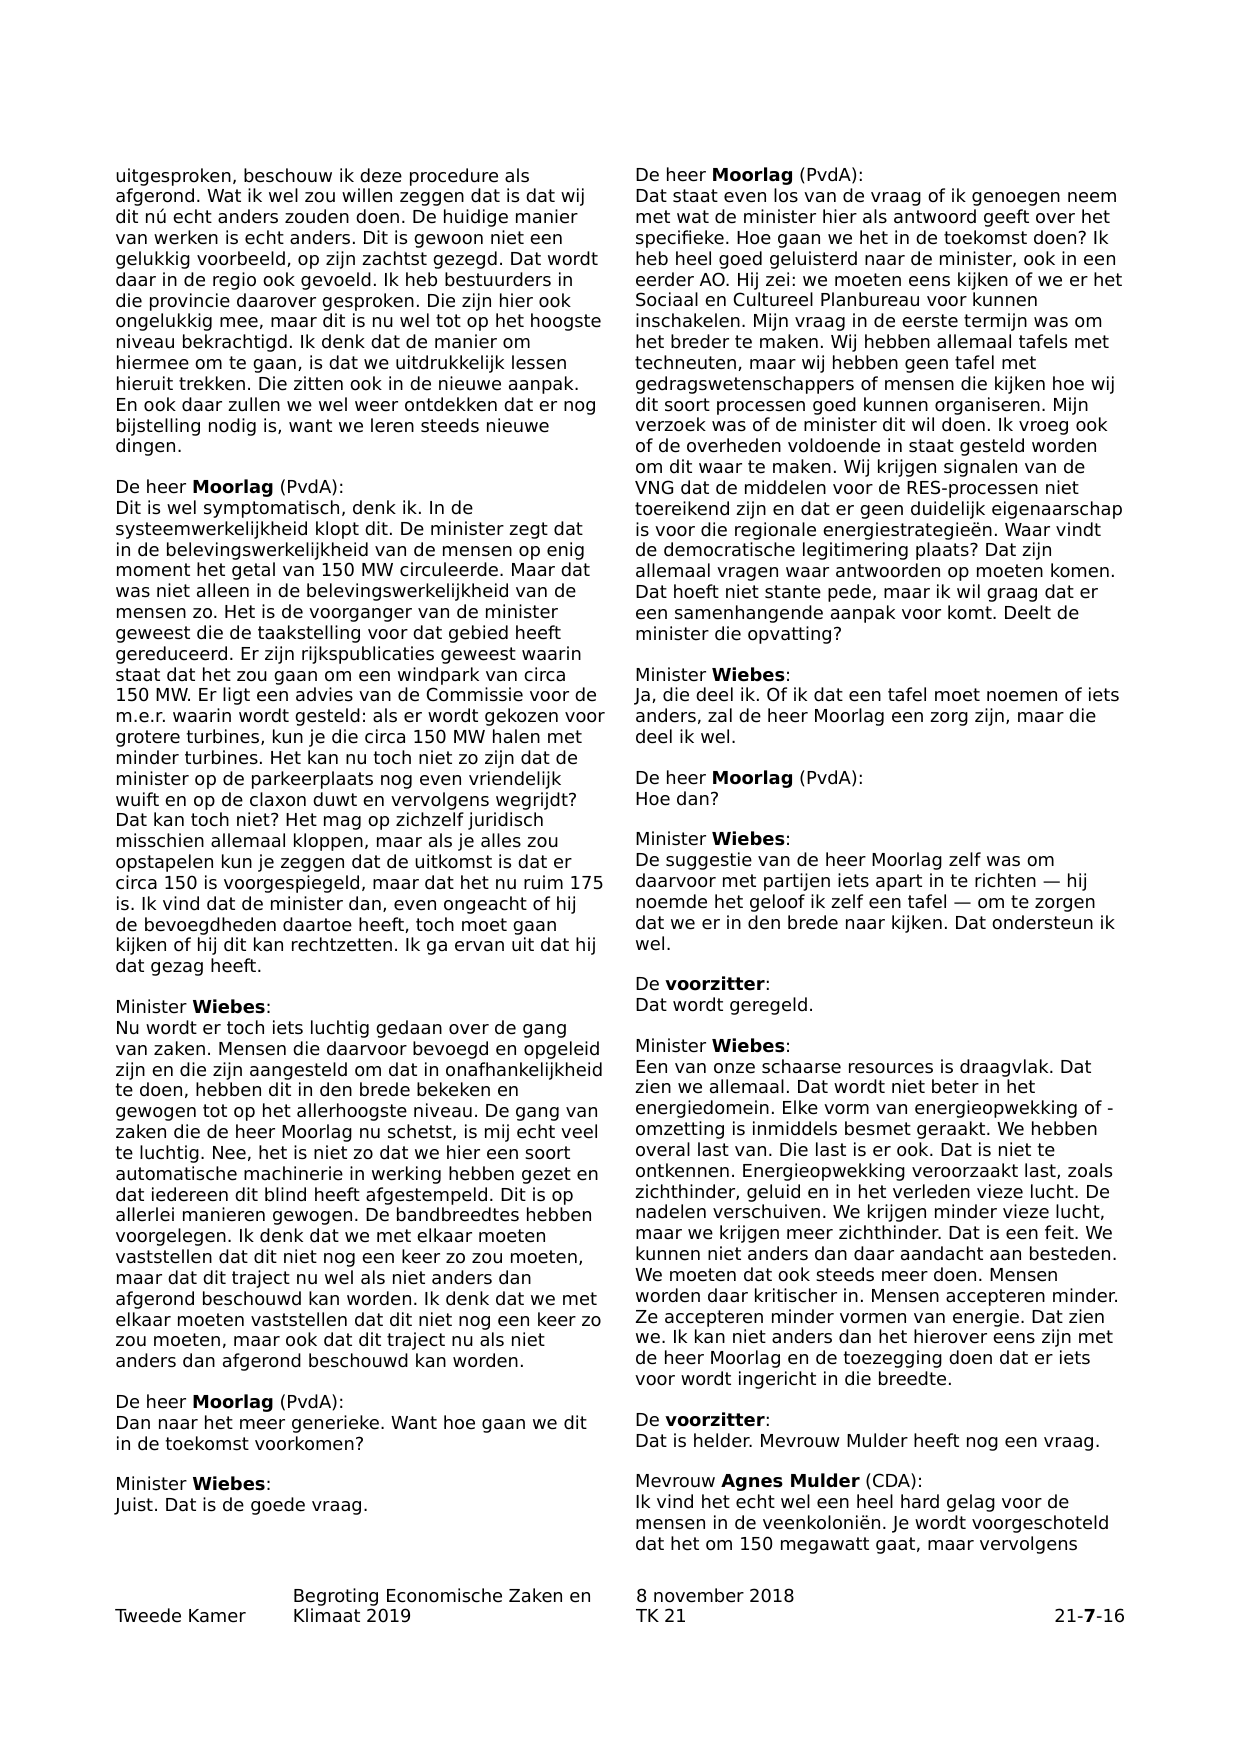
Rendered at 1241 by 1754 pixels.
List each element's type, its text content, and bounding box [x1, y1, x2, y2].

text Dat is helder. Mevrouw Mulder heeft nog een vraag. [635, 1430, 1125, 1451]
text Ja, die deel ik. Of ik dat een tafel moet noemen of iets anders, zal de heer Moorlag een zorg zijn, maar die deel ik wel. [635, 685, 1125, 748]
text Minister Wiebes: [635, 664, 1125, 685]
text De heer Moorlag (PvdA): [635, 768, 1125, 788]
text De heer Moorlag (PvdA): [635, 165, 1125, 186]
text Een van onze schaarse resources is draagvlak. Dat zien we allemaal. Dat wordt niet beter in het energiedomein. Elke vorm van energieopwekking of -omzetting is inmiddels besmet geraakt. We hebben overal last van. Die last is er ook. Dat is niet te ontkennen. Energieopwekking veroorzaakt last, zoals zichthinder, geluid en in het verleden vieze lucht. De nadelen verschuiven. We krijgen minder vieze lucht, maar we krijgen meer zichthinder. Dat is een feit. We kunnen niet anders dan daar aandacht aan besteden. We moeten dat ook steeds meer doen. Mensen worden daar kritischer in. Mensen accepteren minder. Ze accepteren minder vormen van energie. Dat zien we. Ik kan niet anders dan het hierover eens zijn met de heer Moorlag en de toezegging doen dat er iets voor wordt ingericht in die breedte. [635, 1056, 1125, 1390]
text Minister Wiebes: [115, 997, 605, 1018]
text Juist. Dat is de goede vraag. [115, 1495, 605, 1516]
text Dan naar het meer generieke. Want hoe gaan we dit in de toekomst voorkomen? [115, 1412, 605, 1454]
text De heer Moorlag (PvdA): [115, 477, 605, 498]
text Ik vind het echt wel een heel hard gelag voor de mensen in de veenkoloniën. Je wordt voorgeschoteld dat het om 150 megawatt gaat, maar vervolgens [635, 1492, 1125, 1554]
text Mevrouw Agnes Mulder (CDA): [635, 1471, 1125, 1492]
text De suggestie van de heer Moorlag zelf was om daarvoor met partijen iets apart in te richten — hij noemde het geloof ik zelf een tafel — om te zorgen dat we er in den brede naar kijken. Dat ondersteun ik wel. [635, 850, 1125, 954]
text Nu wordt er toch iets luchtig gedaan over de gang van zaken. Mensen die daarvoor bevoegd en opgeleid zijn en die zijn aangesteld om dat in onafhankelijkheid te doen, hebben dit in den brede bekeken en gewogen tot op het allerhoogste niveau. De gang van zaken die de heer Moorlag nu schetst, is mij echt veel te luchtig. Nee, het is niet zo dat we hier een soort automatische machinerie in werking hebben gezet en dat iedereen dit blind heeft afgestempeld. Dit is op allerlei manieren gewogen. De bandbreedtes hebben voorgelegen. Ik denk dat we met elkaar moeten vaststellen dat dit niet nog een keer zo zou moeten, maar dat dit traject nu wel als niet anders dan afgerond beschouwd kan worden. Ik denk dat we met elkaar moeten vaststellen dat dit niet nog een keer zo zou moeten, maar ook dat dit traject nu als niet anders dan afgerond beschouwd kan worden. [115, 1018, 605, 1372]
text uitgesproken, beschouw ik deze procedure als afgerond. Wat ik wel zou willen zeggen dat is dat wij dit nú echt anders zouden doen. De huidige manier van werken is echt anders. Dit is gewoon niet een gelukkig voorbeeld, op zijn zachtst gezegd. Dat wordt daar in de regio ook gevoeld. Ik heb bestuurders in die provincie daarover gesproken. Die zijn hier ook ongelukkig mee, maar dit is nu wel tot op het hoogste niveau bekrachtigd. Ik denk dat de manier om hiermee om te gaan, is dat we uitdrukkelijk lessen hieruit trekken. Die zitten ook in de nieuwe aanpak. En ook daar zullen we wel weer ontdekken dat er nog bijstelling nodig is, want we leren steeds nieuwe dingen. [115, 165, 605, 457]
text Dat wordt geregeld. [635, 995, 1125, 1016]
text Minister Wiebes: [635, 1036, 1125, 1056]
text Hoe dan? [635, 788, 1125, 809]
text Dat staat even los van de vraag of ik genoegen neem met wat de minister hier als antwoord geeft over het specifieke. Hoe gaan we het in de toekomst doen? Ik heb heel goed geluisterd naar de minister, ook in een eerder AO. Hij zei: we moeten eens kijken of we er het Sociaal en Cultureel Planbureau voor kunnen inschakelen. Mijn vraag in de eerste termijn was om het breder te maken. Wij hebben allemaal tafels met techneuten, maar wij hebben geen tafel met gedragswetenschappers of mensen die kijken hoe wij dit soort processen goed kunnen organiseren. Mijn verzoek was of de minister dit wil doen. Ik vroeg ook of de overheden voldoende in staat gesteld worden om dit waar te maken. Wij krijgen signalen van de VNG dat de middelen voor de RES-processen niet toereikend zijn en dat er geen duidelijk eigenaarschap is voor die regionale energiestrategieën. Waar vindt de democratische legitimering plaats? Dat zijn allemaal vragen waar antwoorden op moeten komen. Dat hoeft niet stante pede, maar ik wil graag dat er een samenhangende aanpak voor komt. Deelt de minister die opvatting? [635, 186, 1125, 644]
text Minister Wiebes: [115, 1474, 605, 1495]
text De voorzitter: [635, 974, 1125, 995]
text Minister Wiebes: [635, 829, 1125, 850]
text De heer Moorlag (PvdA): [115, 1392, 605, 1412]
text Dit is wel symptomatisch, denk ik. In de systeemwerkelijkheid klopt dit. De minister zegt dat in de belevingswerkelijkheid van de mensen op enig moment het getal van 150 MW circuleerde. Maar dat was niet alleen in de belevingswerkelijkheid van de mensen zo. Het is de voorganger van de minister geweest die de taakstelling voor dat gebied heeft gereduceerd. Er zijn rijkspublicaties geweest waarin staat dat het zou gaan om een windpark van circa 150 MW. Er ligt een advies van de Commissie voor de m.e.r. waarin wordt gesteld: als er wordt gekozen voor grotere turbines, kun je die circa 150 MW halen met minder turbines. Het kan nu toch niet zo zijn dat de minister op de parkeerplaats nog even vriendelijk wuift en op de claxon duwt en vervolgens wegrijdt? Dat kan toch niet? Het mag op zichzelf juridisch misschien allemaal kloppen, maar als je alles zou opstapelen kun je zeggen dat de uitkomst is dat er circa 150 is voorgespiegeld, maar dat het nu ruim 175 is. Ik vind dat de minister dan, even ongeacht of hij de bevoegdheden daartoe heeft, toch moet gaan kijken of hij dit kan rechtzetten. Ik ga ervan uit dat hij dat gezag heeft. [115, 498, 605, 977]
text De voorzitter: [635, 1410, 1125, 1430]
